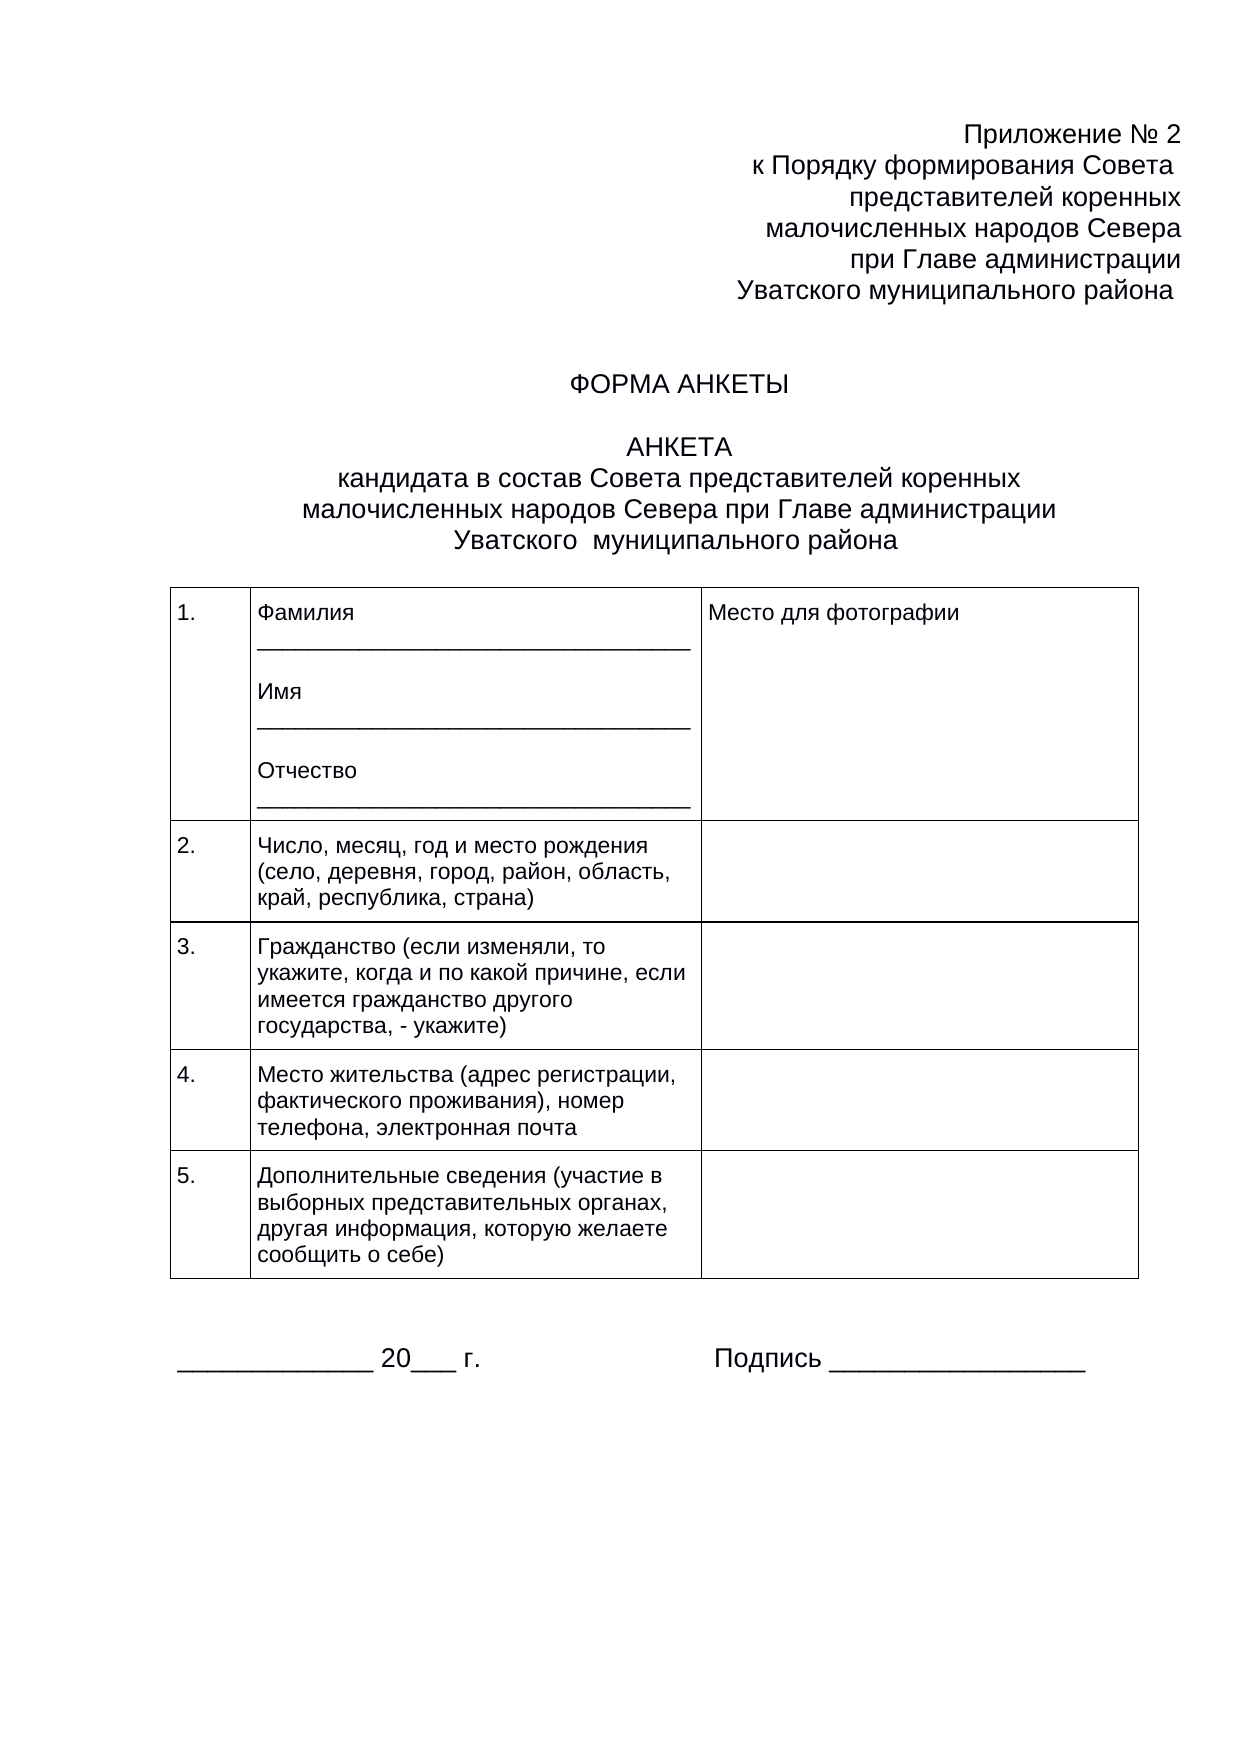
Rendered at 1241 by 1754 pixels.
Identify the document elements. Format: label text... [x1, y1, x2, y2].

text Приложение № 2 [177, 118, 1181, 149]
table_cell Число, месяц, год и место рождения (село, деревня, город, район, область, край, республика, страна) [251, 821, 701, 921]
text представителей коренных [177, 181, 1181, 212]
table_cell 4. [171, 1050, 250, 1150]
table_header Место для фотографии [702, 588, 1138, 820]
table_cell [702, 821, 1138, 921]
table_header Фамилия __________________________________ Имя __________________________________ Отчество __________________________________ [251, 588, 701, 820]
table_cell Дополнительные сведения (участие в выборных представительных органах, другая информация, которую желаете сообщить о себе) [251, 1151, 701, 1278]
text при Главе администрации Уватского муниципального района [177, 243, 1181, 306]
table_cell [702, 1151, 1138, 1278]
table_cell Место жительства (адрес регистрации, фактического проживания), номер телефона, электронная почта [251, 1050, 701, 1150]
table_cell Гражданство (если изменяли, то укажите, когда и по какой причине, если имеется гражданство другого государства, - укажите) [251, 923, 701, 1049]
table_header 1. [171, 588, 250, 820]
text малочисленных народов Севера [177, 212, 1181, 243]
text _____________ 20___ г. Подпись _________________ [177, 1342, 1181, 1373]
text ФОРМА АНКЕТЫ [177, 368, 1181, 399]
table_cell 5. [171, 1151, 250, 1278]
table_cell 3. [171, 923, 250, 1049]
table_cell [702, 923, 1138, 1049]
text кандидата в состав Совета представителей коренных малочисленных народов Севера при Главе администрации Уватского муниципального района [177, 462, 1181, 556]
table_cell 2. [171, 821, 250, 921]
text к Порядку формирования Совета [177, 149, 1181, 181]
table_cell [702, 1050, 1138, 1150]
text АНКЕТА [177, 431, 1181, 462]
